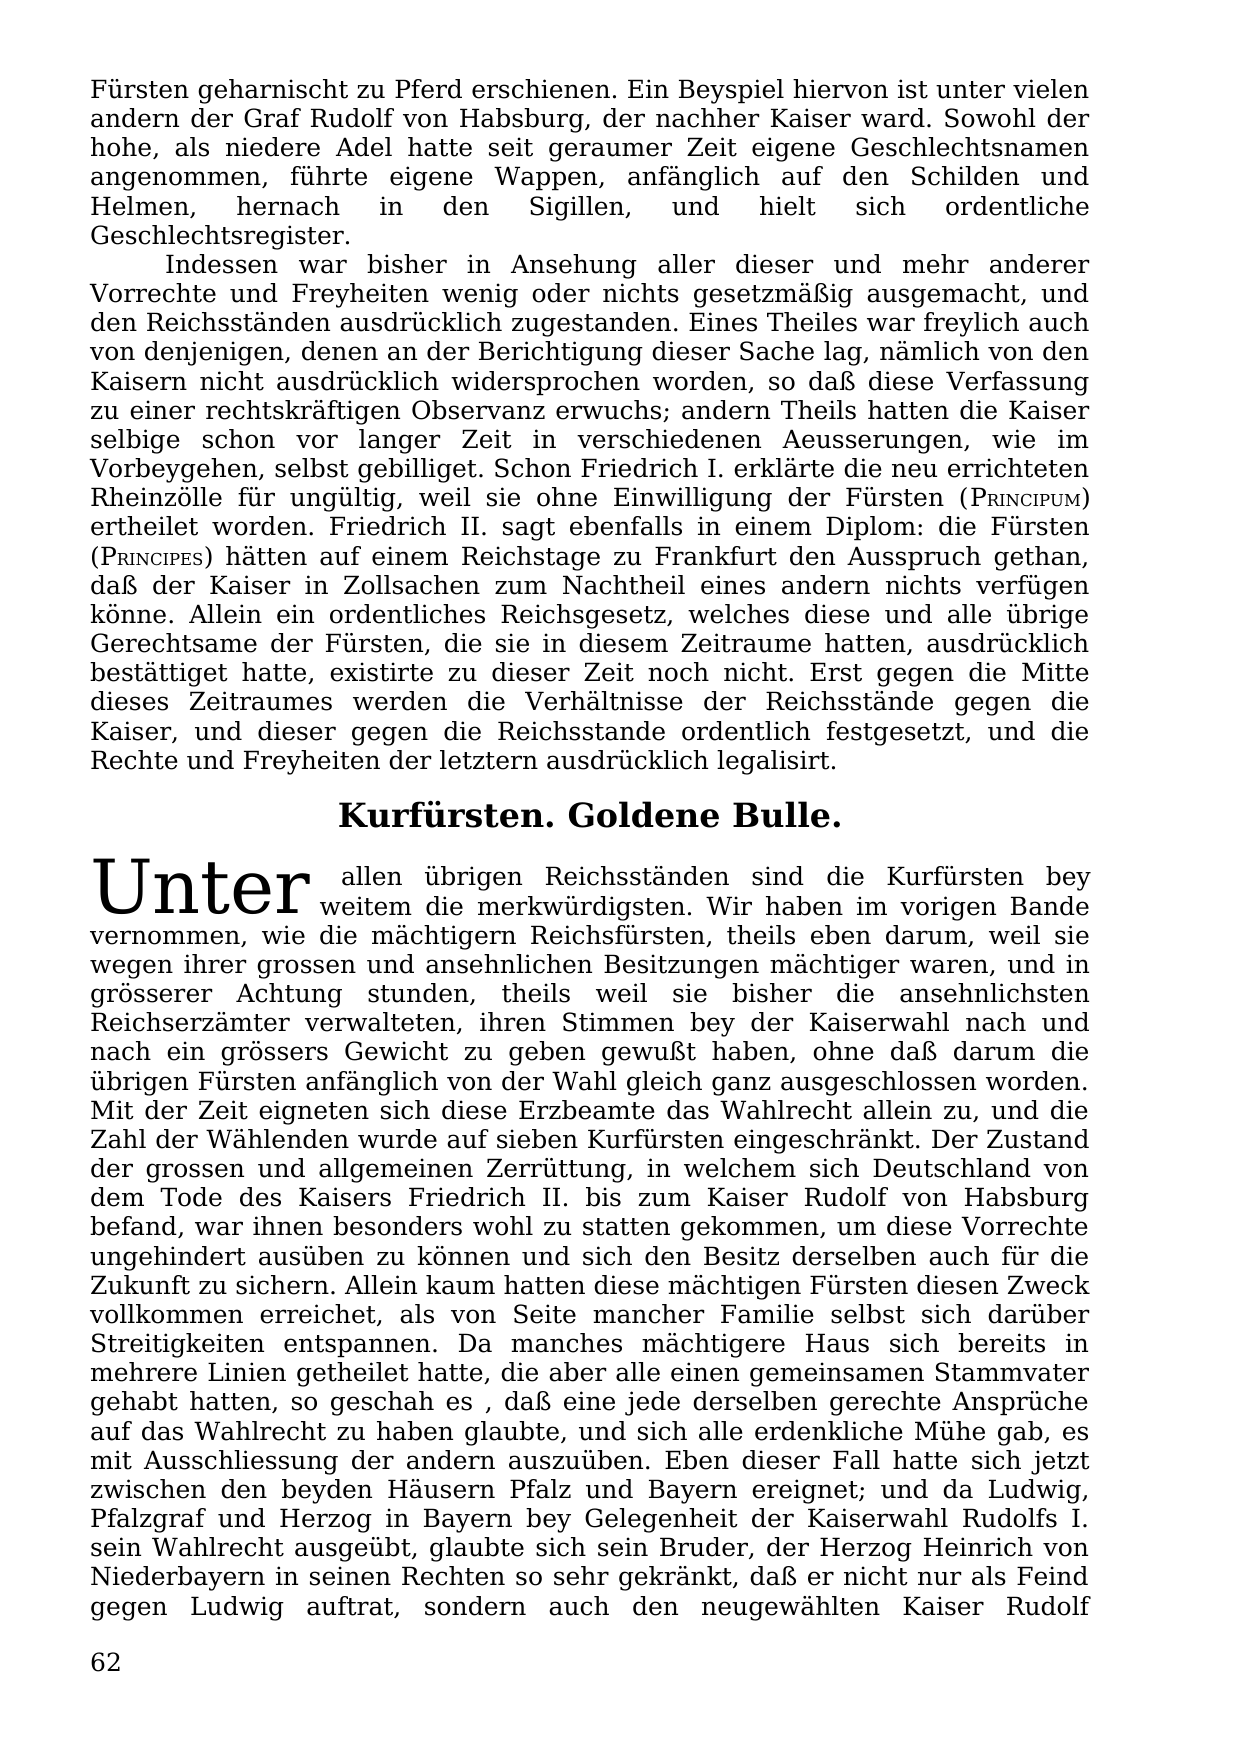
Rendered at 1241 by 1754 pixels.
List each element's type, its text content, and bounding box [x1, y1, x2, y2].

text Fürsten geharnischt zu Pferd erschienen. Ein Beyspiel hiervon ist unter vielen andern der Graf Rudolf von Habsburg, der nachher Kaiser ward. Sowohl der hohe, als niedere Adel hatte seit geraumer Zeit eigene Geschlechtsnamen angenommen, führte eigene Wappen, anfänglich auf den Schilden und Helmen, hernach in den Sigillen, und hielt sich ordentliche Geschlechtsregister. [90, 75, 1091, 250]
text Indessen war bisher in Ansehung aller dieser und mehr anderer Vorrechte und Freyheiten wenig oder nichts gesetzmäßig ausgemacht, und den Reichsständen ausdrücklich zugestanden. Eines Theiles war freylich auch von denjenigen, denen an der Berichtigung dieser Sache lag, nämlich von den Kaisern nicht ausdrücklich widersprochen worden, so daß diese Verfassung zu einer rechtskräftigen Observanz erwuchs; andern Theils hatten die Kaiser selbige schon vor langer Zeit in verschiedenen Aeusserungen, wie im Vorbeygehen, selbst gebilliget. Schon Friedrich I. erklärte die neu errichteten Rheinzölle für ungültig, weil sie ohne Einwilligung der Fürsten (Principum) ertheilet worden. Friedrich II. sagt ebenfalls in einem Diplom: die Fürsten (Principes) hätten auf einem Reichstage zu Frankfurt den Ausspruch gethan, daß der Kaiser in Zollsachen zum Nachtheil eines andern nichts verfügen könne. Allein ein ordentliches Reichsgesetz, welches diese und alle übrige Gerechtsame der Fürsten, die sie in diesem Zeitraume hatten, ausdrücklich bestättiget hatte, existirte zu dieser Zeit noch nicht. Erst gegen die Mitte dieses Zeitraumes werden die Verhältnisse der Reichsstände gegen die Kaiser, und dieser gegen die Reichsstande ordentlich festgesetzt, und die Rechte und Freyheiten der letztern ausdrücklich legalisirt. [90, 250, 1091, 775]
text Unter allen übrigen Reichsständen sind die Kurfürsten bey weitem die merkwürdigsten. Wir haben im vorigen Bande vernommen, wie die mächtigern Reichsfürsten, theils eben darum, weil sie wegen ihrer grossen und ansehnlichen Besitzungen mächtiger waren, und in grösserer Achtung stunden, theils weil sie bisher die ansehnlichsten Reichserzämter verwalteten, ihren Stimmen bey der Kaiserwahl nach und nach ein grössers Gewicht zu geben gewußt haben, ohne daß darum die übrigen Fürsten anfänglich von der Wahl gleich ganz ausgeschlossen worden. Mit der Zeit eigneten sich diese Erzbeamte das Wahlrecht allein zu, und die Zahl der Wählenden wurde auf sieben Kurfürsten eingeschränkt. Der Zustand der grossen und allgemeinen Zerrüttung, in welchem sich Deutschland von dem Tode des Kaisers Friedrich II. bis zum Kaiser Rudolf von Habsburg befand, war ihnen besonders wohl zu statten gekommen, um diese Vorrechte ungehindert ausüben zu können und sich den Besitz derselben auch für die Zukunft zu sichern. Allein kaum hatten diese mächtigen Fürsten diesen Zweck vollkommen erreichet, als von Seite mancher Familie selbst sich darüber Streitigkeiten entspannen. Da manches mächtigere Haus sich bereits in mehrere Linien getheilet hatte, die aber alle einen gemeinsamen Stammvater gehabt hatten, so geschah es , daß eine jede derselben gerechte Ansprüche auf das Wahlrecht zu haben glaubte, und sich alle erdenkliche Mühe gab, es mit Ausschliessung der andern auszuüben. Eben dieser Fall hatte sich jetzt zwischen den beyden Häusern Pfalz und Bayern ereignet; und da Ludwig, Pfalzgraf und Herzog in Bayern bey Gelegenheit der Kaiserwahl Rudolfs I. sein Wahlrecht ausgeübt, glaubte sich sein Bruder, der Herzog Heinrich von Niederbayern in seinen Rechten so sehr gekränkt, daß er nicht nur als Feind gegen Ludwig auftrat, sondern auch den neugewählten Kaiser Rudolf [90, 859, 1091, 1621]
text Kurfürsten. Goldene Bulle. [90, 775, 1091, 835]
